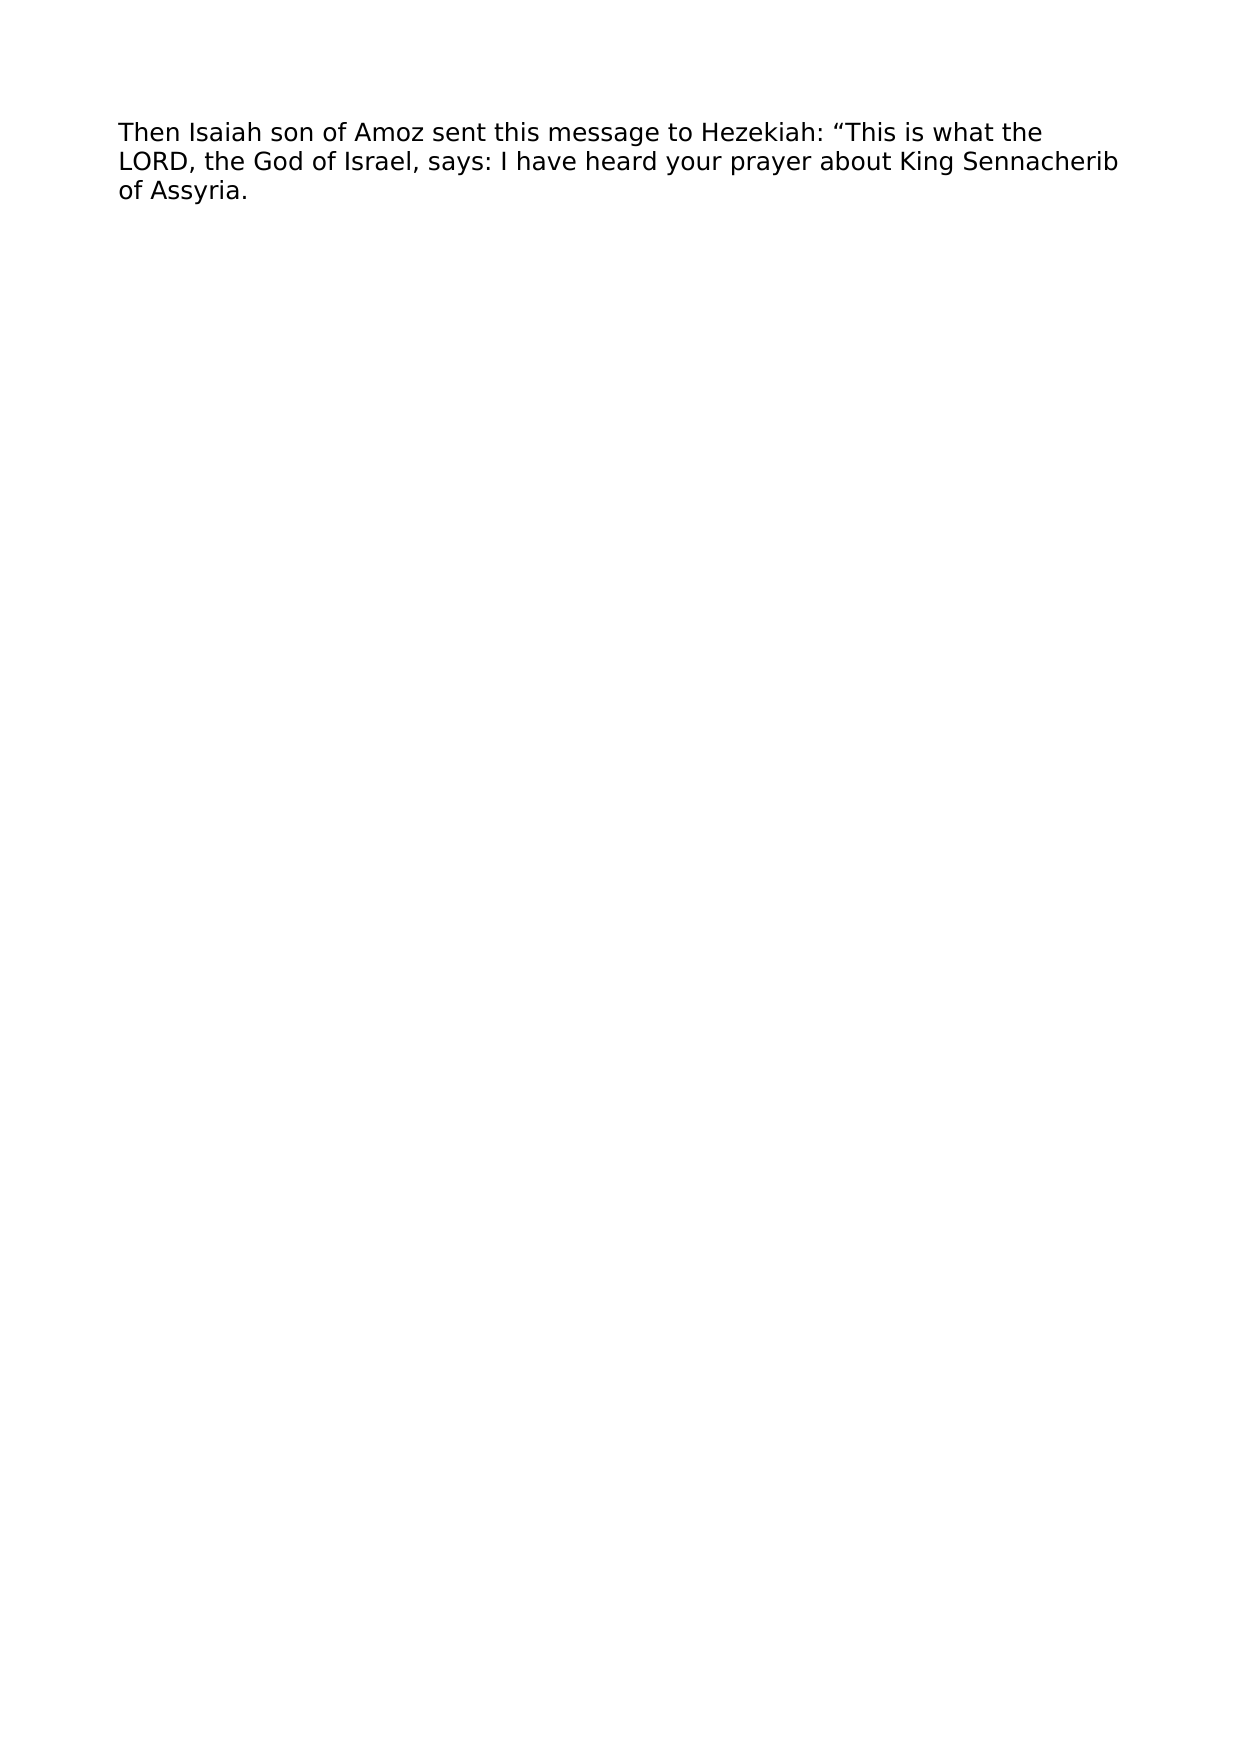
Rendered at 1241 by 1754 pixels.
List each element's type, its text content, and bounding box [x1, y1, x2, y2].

text Then Isaiah son of Amoz sent this message to Hezekiah: “This is what the LORD, the God of Israel, says: I have heard your prayer about King Sennacherib of Assyria. [118, 118, 1122, 206]
